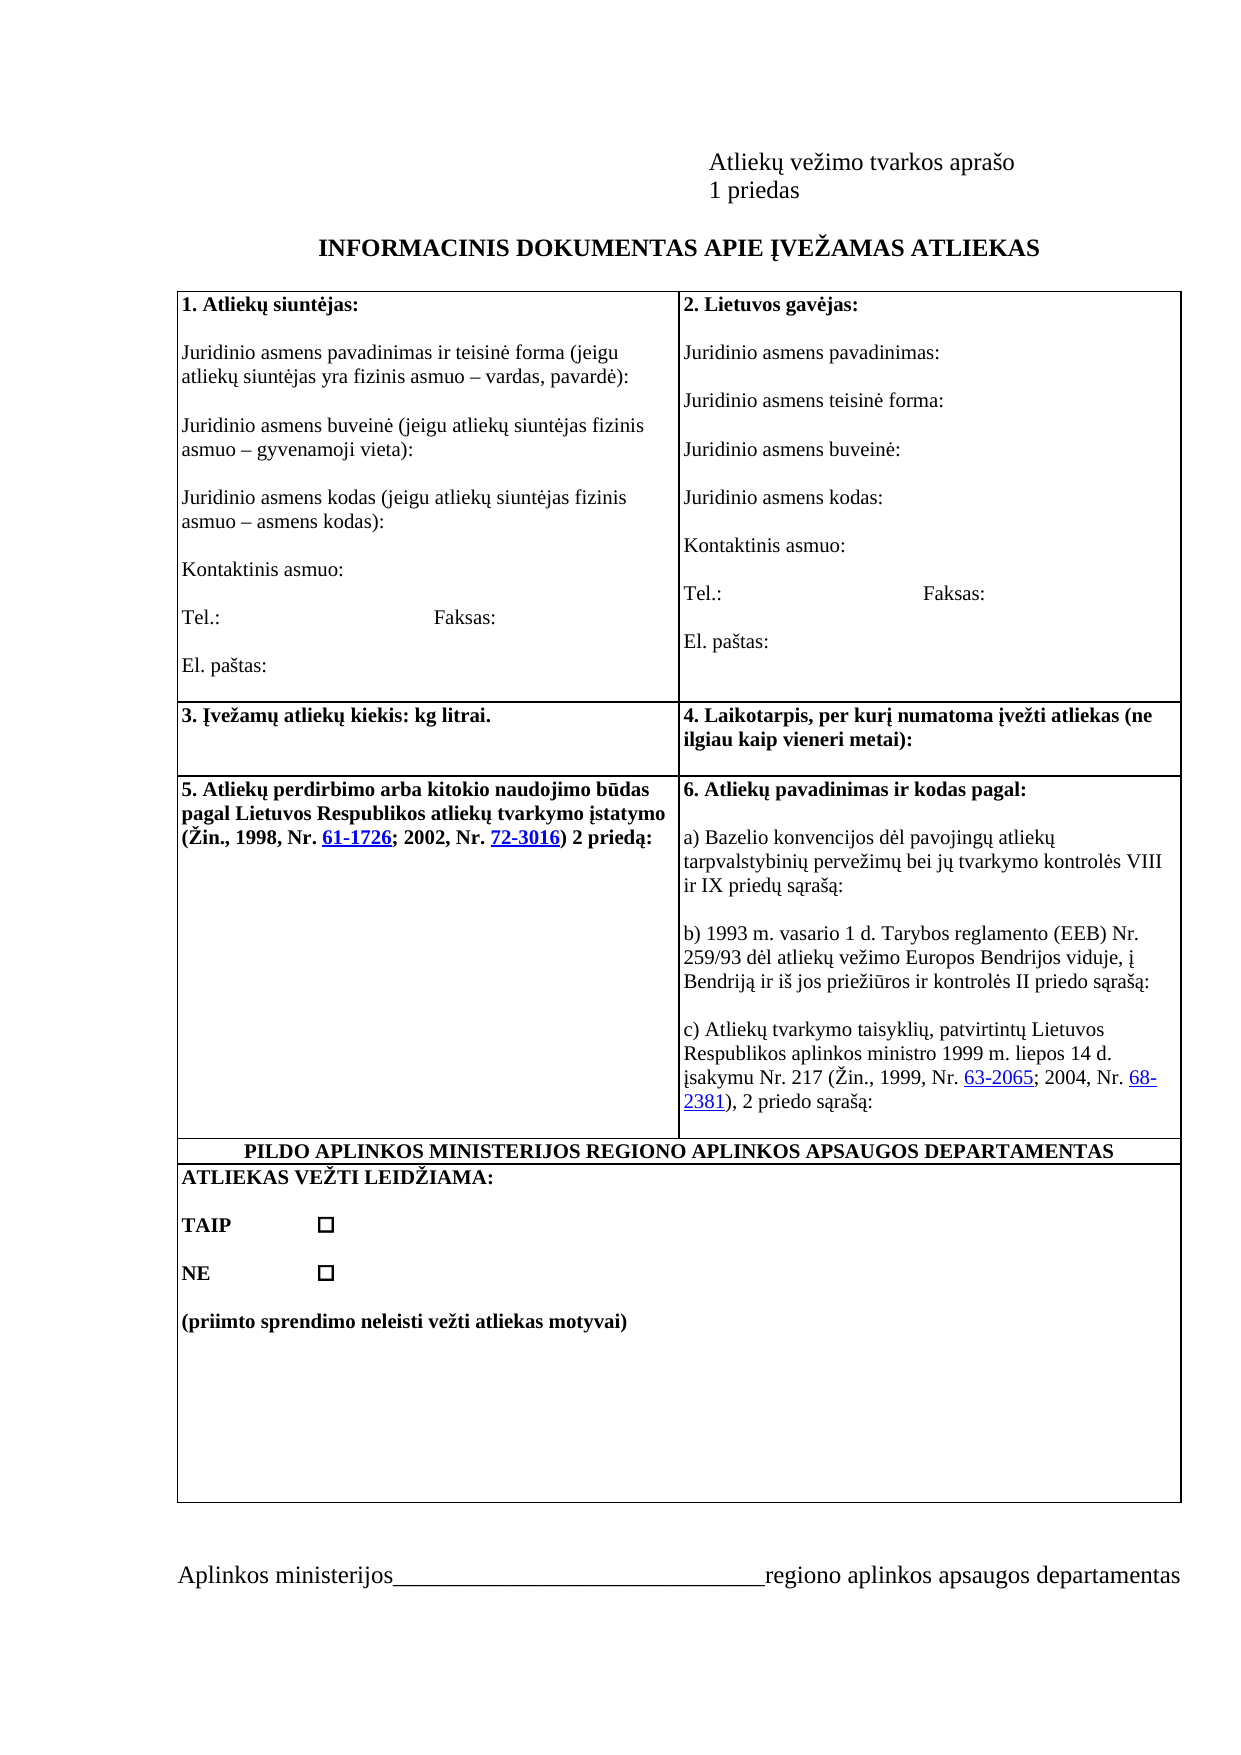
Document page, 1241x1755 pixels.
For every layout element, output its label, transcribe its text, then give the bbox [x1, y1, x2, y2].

table_cell ATLIEKAS VEŽTI LEIDŽIAMA: TAIP  NE  (priimto sprendimo neleisti vežti atliekas motyvai) [178, 1165, 1180, 1502]
table_cell 3. Įvežamų atliekų kiekis: kg litrai. [178, 703, 678, 775]
text Atliekų vežimo tvarkos aprašo [177, 147, 1181, 176]
text 1 priedas [177, 176, 1181, 204]
table_header 1. Atliekų siuntėjas: Juridinio asmens pavadinimas ir teisinė forma (jeigu atliekų siuntėjas yra fizinis asmuo – vardas, pavardė): Juridinio asmens buveinė (jeigu atliekų siuntėjas fizinis asmuo – gyvenamoji vieta): Juridinio asmens kodas (jeigu atliekų siuntėjas fizinis asmuo – asmens kodas): Kontaktinis asmuo: Tel.: Faksas: El. paštas: [178, 292, 678, 701]
table_cell 5. Atliekų perdirbimo arba kitokio naudojimo būdas pagal Lietuvos Respublikos atliekų tvarkymo įstatymo (Žin., 1998, Nr. 61-1726; 2002, Nr. 72-3016) 2 priedą: [178, 777, 678, 1137]
text Aplinkos ministerijos regiono aplinkos apsaugos departamentas [177, 1561, 1181, 1589]
table_cell 4. Laikotarpis, per kurį numatoma įvežti atliekas (ne ilgiau kaip vieneri metai): [680, 703, 1180, 775]
table_cell 6. Atliekų pavadinimas ir kodas pagal: a) Bazelio konvencijos dėl pavojingų atliekų tarpvalstybinių pervežimų bei jų tvarkymo kontrolės VIII ir IX priedų sąrašą: b) 1993 m. vasario 1 d. Tarybos reglamento (EEB) Nr. 259/93 dėl atliekų vežimo Europos Bendrijos viduje, į Bendriją ir iš jos priežiūros ir kontrolės II priedo sąrašą: c) Atliekų tvarkymo taisyklių, patvirtintų Lietuvos Respublikos aplinkos ministro 1999 m. liepos 14 d. įsakymu Nr. 217 (Žin., 1999, Nr. 63-2065; 2004, Nr. 68-2381), 2 priedo sąrašą: [680, 777, 1180, 1137]
table_header 2. Lietuvos gavėjas: Juridinio asmens pavadinimas: Juridinio asmens teisinė forma: Juridinio asmens buveinė: Juridinio asmens kodas: Kontaktinis asmuo: Tel.: Faksas: El. paštas: [680, 292, 1180, 701]
text INFORMACINIS DOKUMENTAS APIE ĮVEŽAMAS ATLIEKAS [177, 233, 1181, 262]
table_cell PILDO APLINKOS MINISTERIJOS REGIONO APLINKOS APSAUGOS DEPARTAMENTAS [178, 1139, 1180, 1163]
